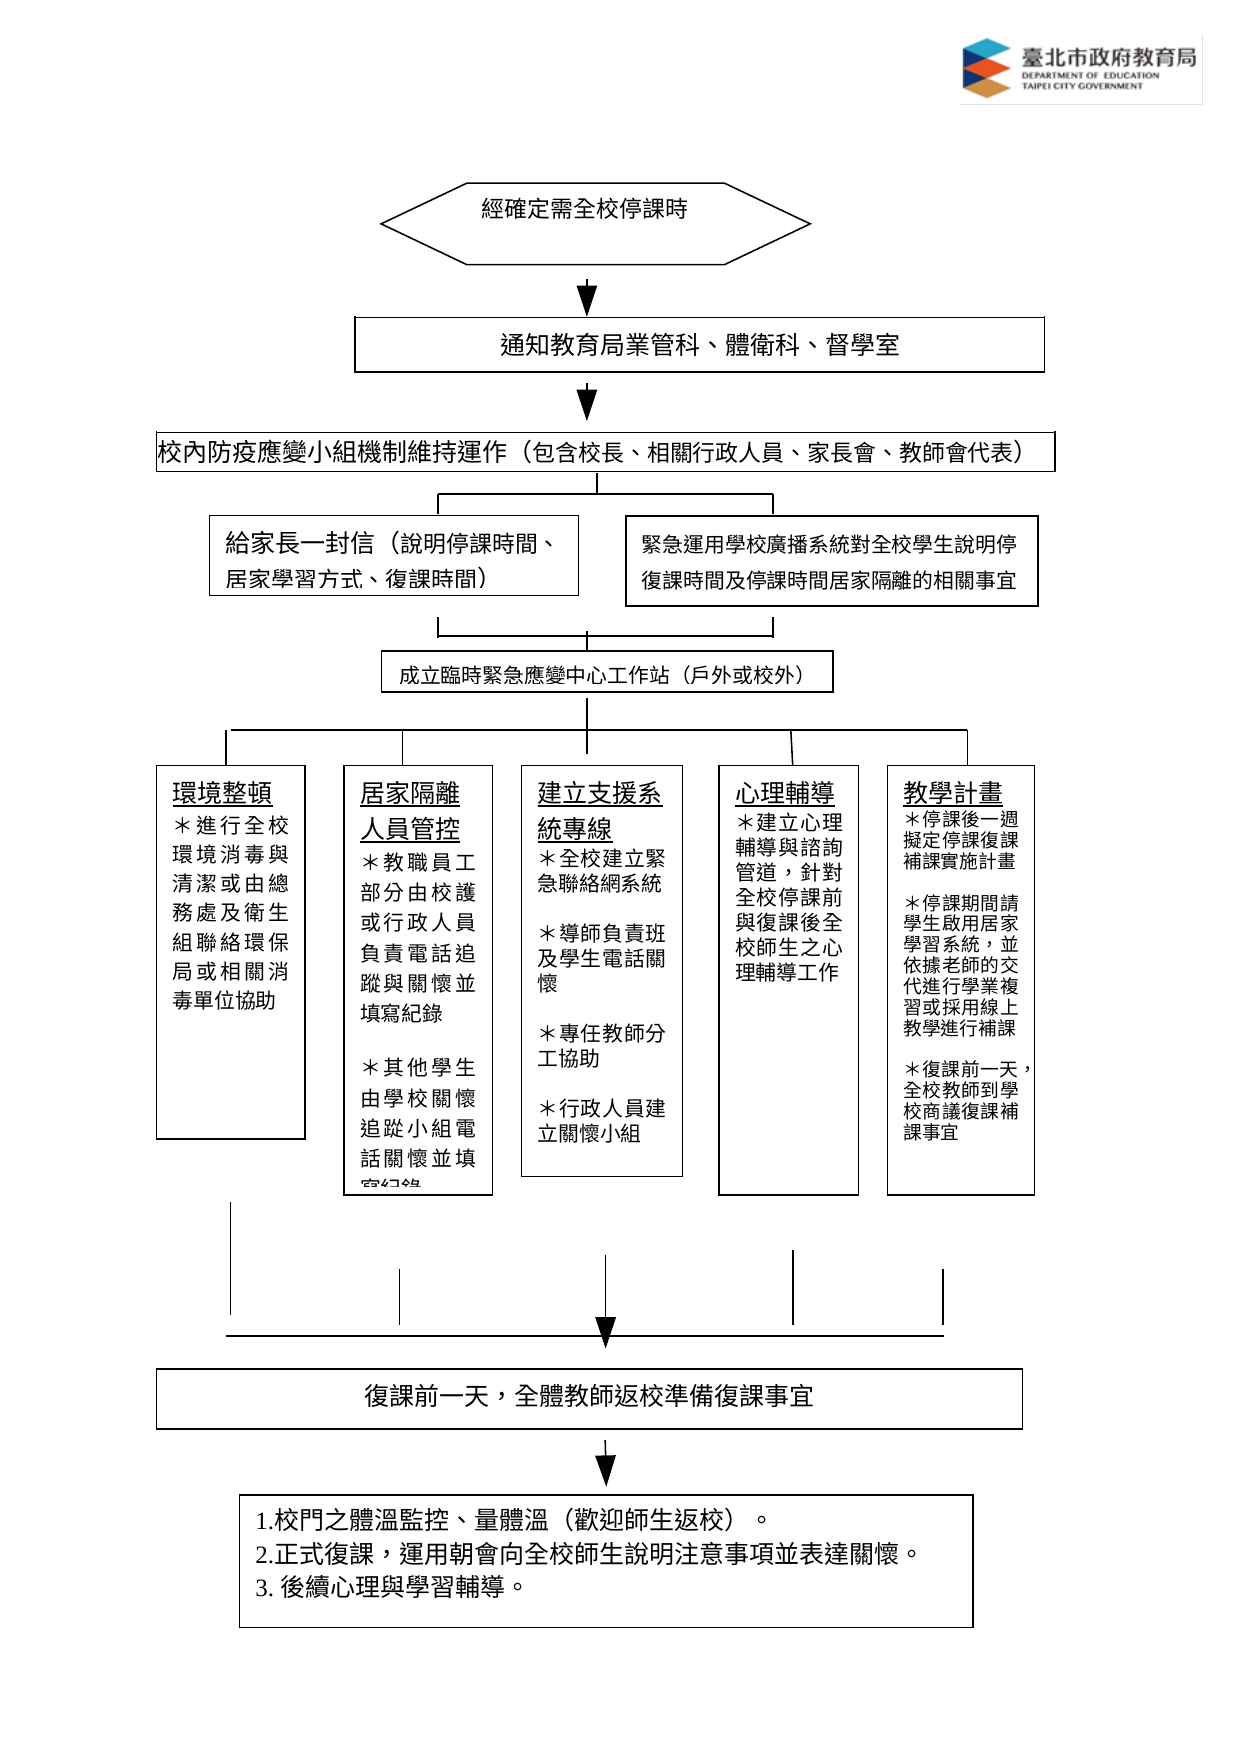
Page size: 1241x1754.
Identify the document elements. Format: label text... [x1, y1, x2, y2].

text ＊專任教師分工協助 [537, 1021, 667, 1071]
text ＊停課後一週擬定停課復課補課實施計畫 [903, 810, 1019, 872]
text 人員管控 [360, 810, 477, 846]
text 復課前一天，全體教師返校準備復課事宜 [172, 1377, 1006, 1412]
text 緊急運用學校廣播系統對全校學生說明停復課時間及停課時間居家隔離的相關事宜 [642, 524, 1022, 595]
text 3. 後續心理與學習輔導。 [255, 1570, 957, 1603]
text ＊全校建立緊急聯絡網系統 [537, 846, 667, 896]
text ＊復課前一天，全校教師到學校商議復課補課事宜 [903, 1060, 1019, 1143]
text 成立臨時緊急應變中心工作站（戶外或校外） [397, 659, 817, 684]
text 1.校門之體溫監控、量體溫（歡迎師生返校）。 [255, 1503, 957, 1536]
text 居家隔離 [360, 774, 477, 810]
text 教學計畫 [903, 774, 1019, 810]
text 通知教育局業管科、體衛科、督學室 [371, 326, 1029, 362]
text ＊停課期間請學生啟用居家學習系統，並依據老師的交代進行學業複習或採用線上教學進行補課 [903, 893, 1019, 1039]
text 校內防疫應變小組機制維持運作（包含校長、相關行政人員、家長會、教師會代表） [157, 433, 1054, 468]
text ＊導師負責班及學生電話關懷 [537, 921, 667, 996]
text 建立支援系統專線 [537, 774, 667, 846]
text ＊其他學生由學校關懷追踨小組電話關懷並填寫紀錄 [360, 1052, 477, 1187]
text 給家長一封信（說明停課時間、居家學習方式、復課時間） [225, 523, 562, 587]
text 心理輔導 [735, 774, 843, 810]
text 2.正式復課，運用朝會向全校師生說明注意事項並表達關懷。 [255, 1536, 957, 1570]
text ＊行政人員建立關懷小組 [537, 1096, 667, 1146]
text ＊教職員工部分由校護或行政人員負責電話追蹤與關懷並填寫紀錄 [360, 846, 477, 1027]
text 環境整頓 [172, 774, 289, 810]
text ＊進行全校環境消毒與清潔或由總務處及衛生組聯絡環保局或相關消毒單位協助 [172, 810, 289, 1014]
text ＊建立心理輔導與諮詢管道，針對全校停課前與復課後全校師生之心理輔導工作 [735, 810, 843, 985]
